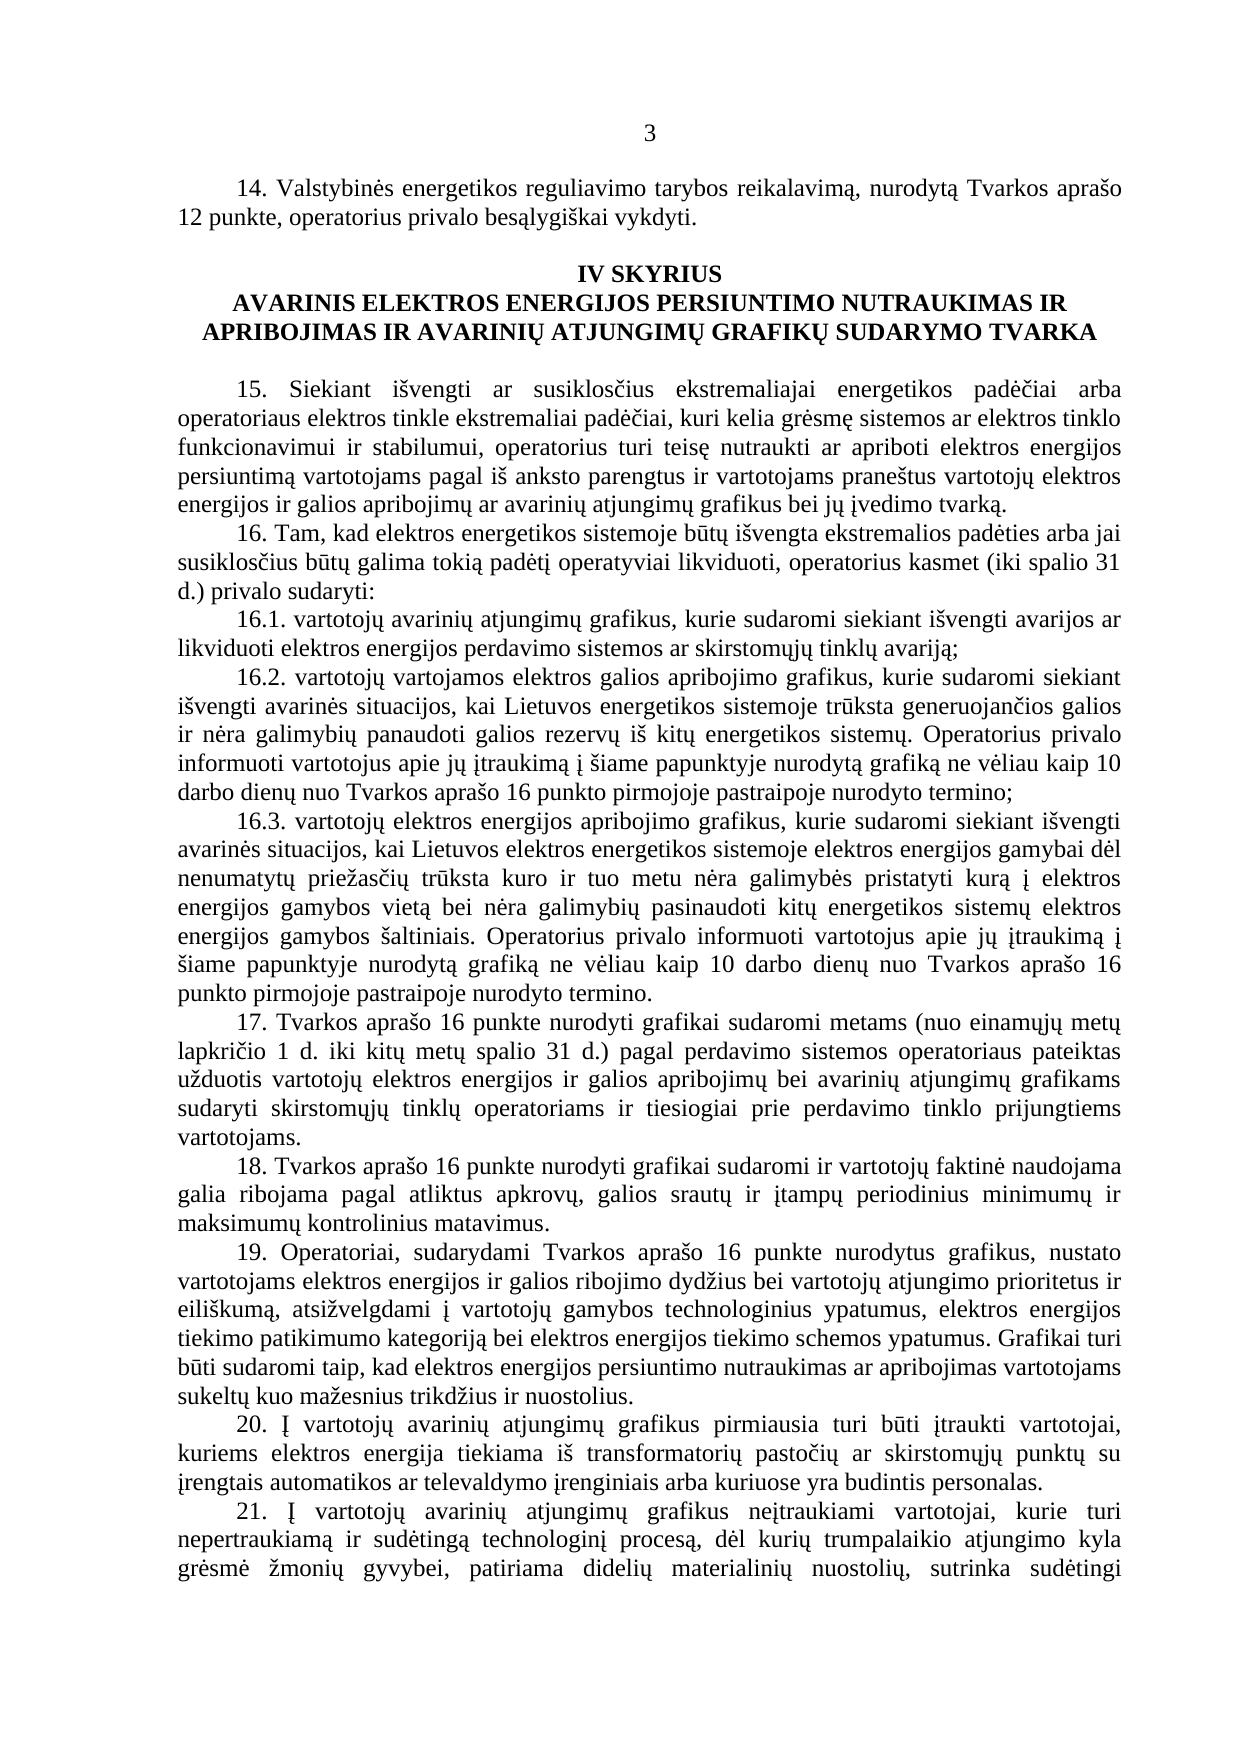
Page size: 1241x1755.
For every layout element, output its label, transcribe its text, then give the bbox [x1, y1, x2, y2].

text 18. Tvarkos aprašo 16 punkte nurodyti grafikai sudaromi ir vartotojų faktinė naudojama galia ribojama pagal atliktus apkrovų, galios srautų ir įtampų periodinius minimumų ir maksimumų kontrolinius matavimus. [177, 1151, 1122, 1237]
text 16.1. vartotojų avarinių atjungimų grafikus, kurie sudaromi siekiant išvengti avarijos ar likviduoti elektros energijos perdavimo sistemos ar skirstomųjų tinklų avariją; [177, 604, 1122, 662]
text 21. Į vartotojų avarinių atjungimų grafikus neįtraukiami vartotojai, kurie turi nepertraukiamą ir sudėtingą technologinį procesą, dėl kurių trumpalaikio atjungimo kyla grėsmė žmonių gyvybei, patiriama didelių materialinių nuostolių, sutrinka sudėtingi [177, 1496, 1122, 1582]
text AVARINIS ELEKTROS ENERGIJOS PERSIUNTIMO NUTRAUKIMAS IR APRIBOJIMAS IR AVARINIŲ ATJUNGIMŲ GRAFIKŲ SUDARYMO TVARKA [177, 288, 1122, 346]
text 20. Į vartotojų avarinių atjungimų grafikus pirmiausia turi būti įtraukti vartotojai, kuriems elektros energija tiekiama iš transformatorių pastočių ar skirstomųjų punktų su įrengtais automatikos ar televaldymo įrenginiais arba kuriuose yra budintis personalas. [177, 1409, 1122, 1496]
text 17. Tvarkos aprašo 16 punkte nurodyti grafikai sudaromi metams (nuo einamųjų metų lapkričio 1 d. iki kitų metų spalio 31 d.) pagal perdavimo sistemos operatoriaus pateiktas užduotis vartotojų elektros energijos ir galios apribojimų bei avarinių atjungimų grafikams sudaryti skirstomųjų tinklų operatoriams ir tiesiogiai prie perdavimo tinklo prijungtiems vartotojams. [177, 1007, 1122, 1151]
text 16.2. vartotojų vartojamos elektros galios apribojimo grafikus, kurie sudaromi siekiant išvengti avarinės situacijos, kai Lietuvos energetikos sistemoje trūksta generuojančios galios ir nėra galimybių panaudoti galios rezervų iš kitų energetikos sistemų. Operatorius privalo informuoti vartotojus apie jų įtraukimą į šiame papunktyje nurodytą grafiką ne vėliau kaip 10 darbo dienų nuo Tvarkos aprašo 16 punkto pirmojoje pastraipoje nurodyto termino; [177, 662, 1122, 806]
text IV SKYRIUS [177, 259, 1122, 288]
text 15. Siekiant išvengti ar susiklosčius ekstremaliajai energetikos padėčiai arba operatoriaus elektros tinkle ekstremaliai padėčiai, kuri kelia grėsmę sistemos ar elektros tinklo funkcionavimui ir stabilumui, operatorius turi teisę nutraukti ar apriboti elektros energijos persiuntimą vartotojams pagal iš anksto parengtus ir vartotojams praneštus vartotojų elektros energijos ir galios apribojimų ar avarinių atjungimų grafikus bei jų įvedimo tvarką. [177, 374, 1122, 518]
text 19. Operatoriai, sudarydami Tvarkos aprašo 16 punkte nurodytus grafikus, nustato vartotojams elektros energijos ir galios ribojimo dydžius bei vartotojų atjungimo prioritetus ir eiliškumą, atsižvelgdami į vartotojų gamybos technologinius ypatumus, elektros energijos tiekimo patikimumo kategoriją bei elektros energijos tiekimo schemos ypatumus. Grafikai turi būti sudaromi taip, kad elektros energijos persiuntimo nutraukimas ar apribojimas vartotojams sukeltų kuo mažesnius trikdžius ir nuostolius. [177, 1237, 1122, 1409]
text 14. Valstybinės energetikos reguliavimo tarybos reikalavimą, nurodytą Tvarkos aprašo 12 punkte, operatorius privalo besąlygiškai vykdyti. [177, 173, 1122, 231]
text 16. Tam, kad elektros energetikos sistemoje būtų išvengta ekstremalios padėties arba jai susiklosčius būtų galima tokią padėtį operatyviai likviduoti, operatorius kasmet (iki spalio 31 d.) privalo sudaryti: [177, 518, 1122, 604]
text 16.3. vartotojų elektros energijos apribojimo grafikus, kurie sudaromi siekiant išvengti avarinės situacijos, kai Lietuvos elektros energetikos sistemoje elektros energijos gamybai dėl nenumatytų priežasčių trūksta kuro ir tuo metu nėra galimybės pristatyti kurą į elektros energijos gamybos vietą bei nėra galimybių pasinaudoti kitų energetikos sistemų elektros energijos gamybos šaltiniais. Operatorius privalo informuoti vartotojus apie jų įtraukimą į šiame papunktyje nurodytą grafiką ne vėliau kaip 10 darbo dienų nuo Tvarkos aprašo 16 punkto pirmojoje pastraipoje nurodyto termino. [177, 806, 1122, 1007]
